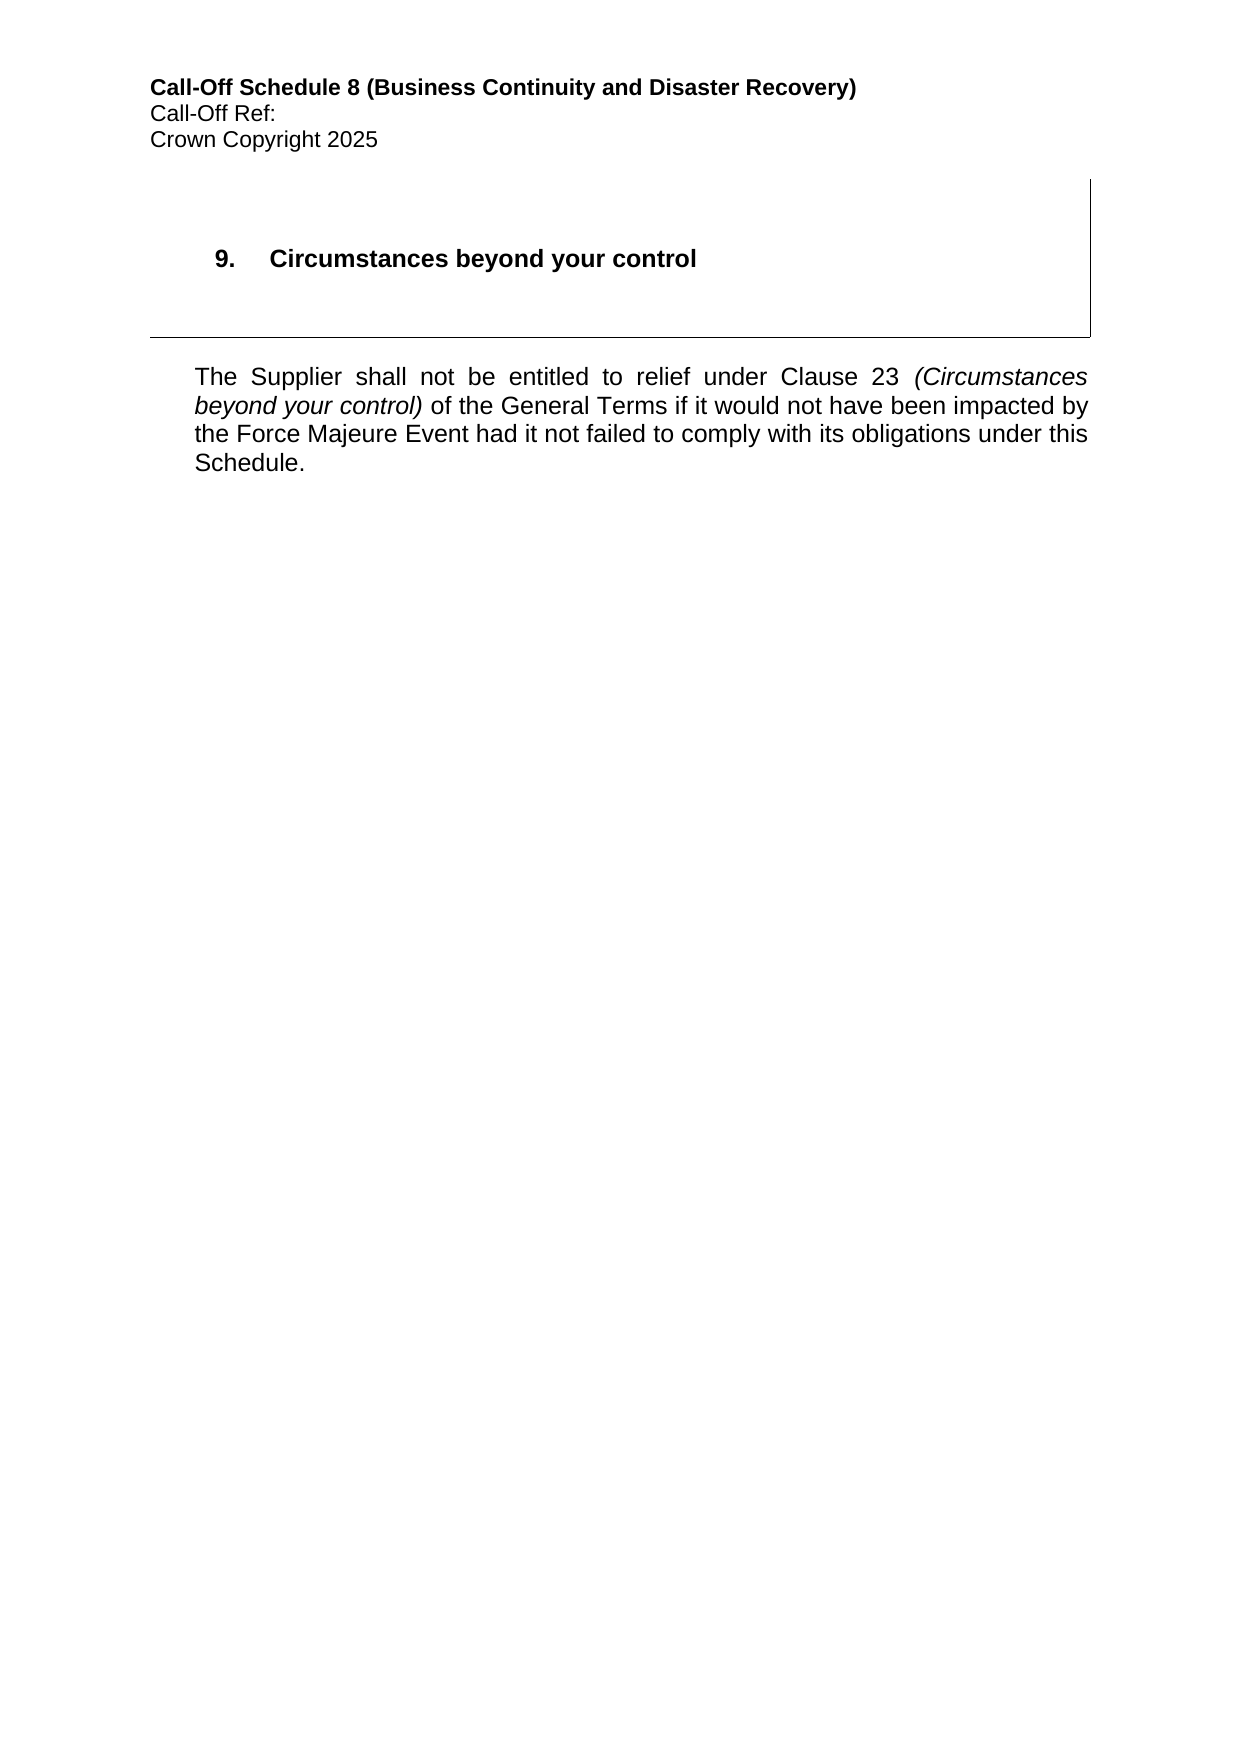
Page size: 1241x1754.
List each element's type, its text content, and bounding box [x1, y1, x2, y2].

text The Supplier shall not be entitled to relief under Clause 23 (Circumstances beyond your control) of the General Terms if it would not have been impacted by the Force Majeure Event had it not failed to comply with its obligations under this Schedule. [194, 362, 1090, 477]
list Circumstances beyond your control [150, 179, 1090, 337]
